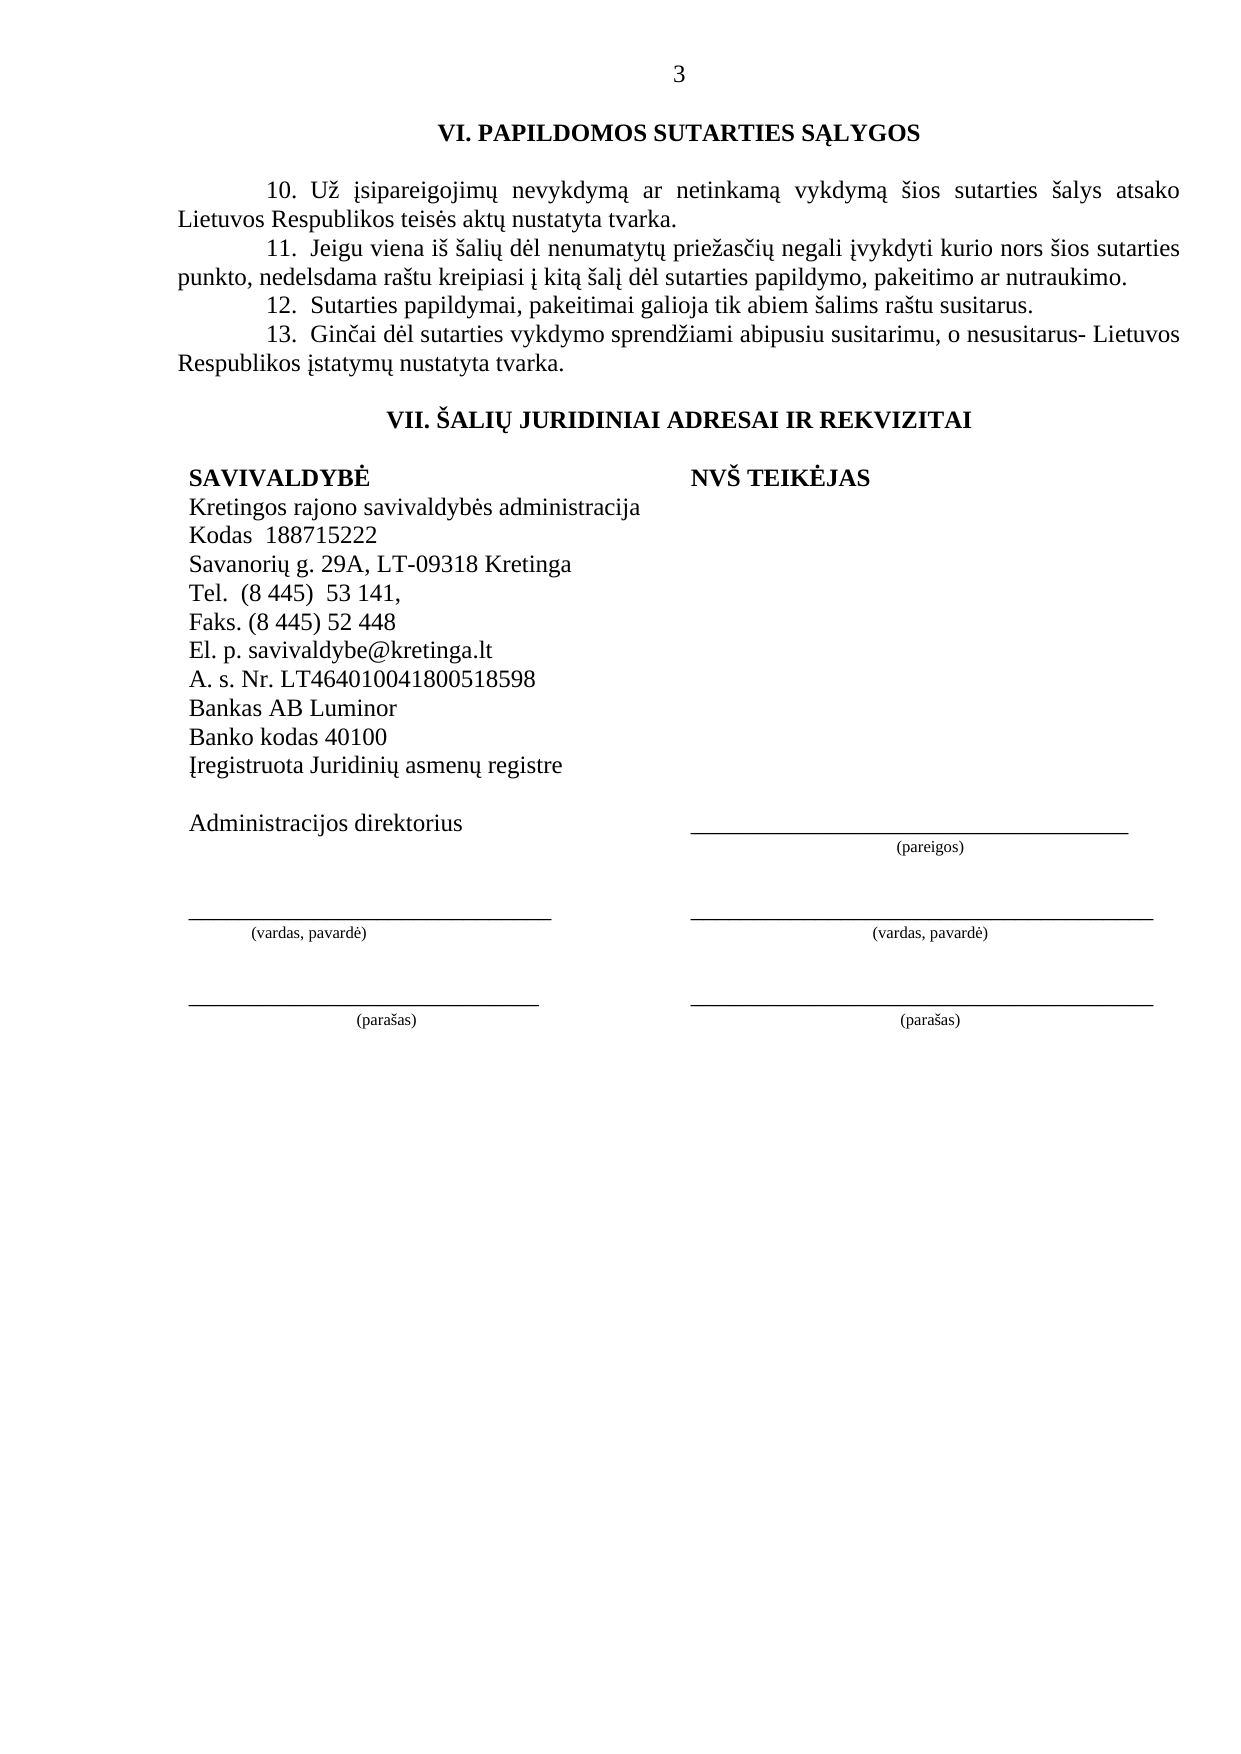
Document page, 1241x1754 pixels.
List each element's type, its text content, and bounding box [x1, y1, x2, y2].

table_cell (parašas) [679, 1009, 1181, 1038]
table_cell [679, 549, 1181, 578]
table_cell _____________________________ (vardas, pavardė) [177, 894, 679, 952]
table_cell [679, 1092, 1181, 1121]
table_cell _____________________________________ (vardas, pavardė) [679, 894, 1181, 952]
table_cell [679, 607, 1181, 636]
table_header Savivaldybė [177, 463, 679, 492]
table_cell _____________________________________ [679, 981, 1181, 1009]
text 10. Už įsipareigojimų nevykdymą ar netinkamą vykdymą šios sutarties šalys atsako Lietuvos Respublikos teisės aktų nustatyta tvarka. [177, 176, 1181, 233]
text VI. PAPILDOMOS SUTARTIES SĄLYGOS [177, 118, 1181, 147]
table_cell [177, 952, 679, 981]
table_cell Tel. (8 445) 53 141, [177, 578, 679, 607]
table_cell Įregistruota Juridinių asmenų registre Administracijos direktorius [177, 751, 679, 866]
table_cell [679, 1038, 1181, 1066]
table_cell [679, 521, 1181, 549]
text 13. Ginčai dėl sutarties vykdymo sprendžiami abipusiu susitarimu, o nesusitarus- Lietuvos Respublikos įstatymų nustatyta tvarka. [177, 319, 1181, 377]
table_header NVŠ TEIKĖJAS [679, 463, 1181, 492]
text VII. ŠALIŲ JURIDINIAI ADRESAI IR REKVIZITAI [177, 406, 1181, 434]
table_cell [679, 578, 1181, 607]
text 11. Jeigu viena iš šalių dėl nenumatytų priežasčių negali įvykdyti kurio nors šios sutarties punkto, nedelsdama raštu kreipiasi į kitą šalį dėl sutarties papildymo, pakeitimo ar nutraukimo. [177, 233, 1181, 291]
table_cell [679, 492, 1181, 521]
table_cell [679, 636, 1181, 751]
table_cell [679, 1066, 1181, 1092]
table_cell [679, 952, 1181, 981]
table_cell Faks. (8 445) 52 448 [177, 607, 679, 636]
table_cell [177, 1038, 679, 1066]
table_cell Savanorių g. 29A, LT-09318 Kretinga [177, 549, 679, 578]
table_cell El. p. savivaldybe@kretinga.lt A. s. Nr. LT464010041800518598 Bankas AB Luminor Banko kodas 40100 [177, 636, 679, 751]
table_cell Kodas 188715222 [177, 521, 679, 549]
table_cell Kretingos rajono savivaldybės administracija [177, 492, 679, 521]
table_cell ___________________________________ (pareigos) [679, 751, 1181, 866]
table_cell [679, 866, 1181, 894]
table_cell [177, 1066, 679, 1092]
table_cell [177, 1092, 679, 1121]
table_cell [177, 866, 679, 894]
table_cell (parašas) [177, 1009, 679, 1038]
table_cell ____________________________ [177, 981, 679, 1009]
text 12. Sutarties papildymai, pakeitimai galioja tik abiem šalims raštu susitarus. [177, 291, 1181, 319]
